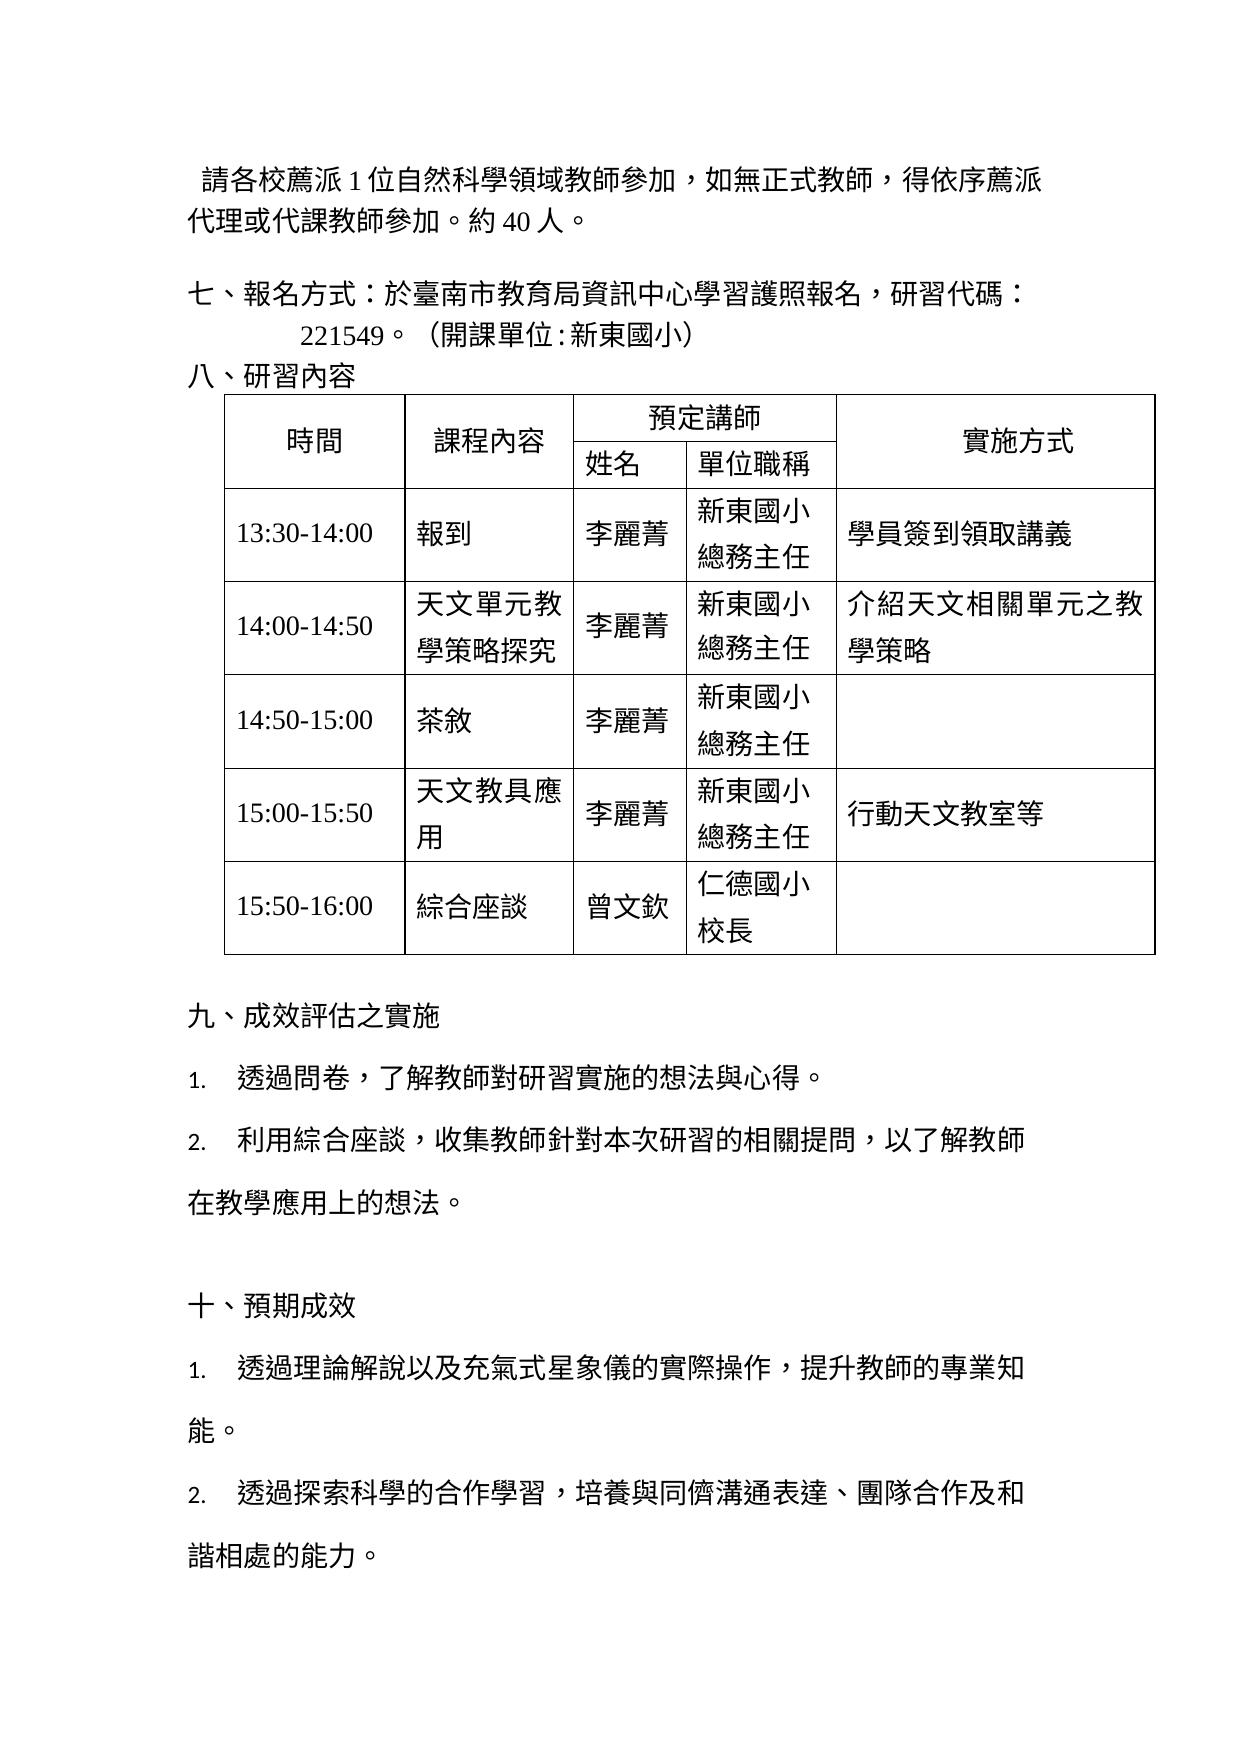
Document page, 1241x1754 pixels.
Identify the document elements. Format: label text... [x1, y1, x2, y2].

text 十、預期成效 [187, 1284, 1053, 1325]
table_header 預定講師 [574, 395, 836, 441]
text 九、成效評估之實施 [187, 993, 1053, 1034]
table_cell 茶敘 [406, 675, 573, 767]
list 透過探索科學的合作學習，培養與同儕溝通表達、團隊合作及和諧相處的能力。 [187, 1450, 1030, 1575]
table_cell 新東國小總務主任 [687, 582, 836, 674]
table_cell 李麗菁 [574, 675, 686, 767]
table_cell 天文單元教學策略探究 [406, 582, 573, 674]
table_cell 行動天文教室等 [837, 769, 1154, 861]
table_cell 李麗菁 [574, 769, 686, 861]
table_cell 曾文欽 [574, 862, 686, 954]
list 利用綜合座談，收集教師針對本次研習的相關提問，以了解教師在教學應用上的想法。 [187, 1097, 1030, 1222]
table_cell 新東國小總務主任 [687, 489, 836, 581]
table_cell 新東國小總務主任 [687, 769, 836, 861]
list 透過問卷，了解教師對研習實施的想法與心得。 [187, 1034, 1030, 1097]
table_cell 李麗菁 [574, 582, 686, 674]
table_cell 15:50-16:00 [225, 862, 404, 954]
text 八、研習內容 [187, 354, 1053, 394]
text 七、報名方式：於臺南市教育局資訊中心學習護照報名，研習代碼：221549。（開課單位:新東國小） [187, 272, 1053, 354]
table_cell 14:50-15:00 [225, 675, 404, 767]
table_cell [837, 862, 1154, 954]
table_cell [837, 675, 1154, 767]
table_cell 姓名 [574, 442, 686, 487]
table_header 實施方式 [837, 395, 1154, 487]
table_cell 學員簽到領取講義 [837, 489, 1154, 581]
table_cell 15:00-15:50 [225, 769, 404, 861]
text 請各校薦派1位自然科學領域教師參加，如無正式教師，得依序薦派代理或代課教師參加。約40人。 [187, 158, 1053, 240]
table_cell 單位職稱 [687, 442, 836, 487]
table_cell 綜合座談 [406, 862, 573, 954]
table_cell 新東國小總務主任 [687, 675, 836, 767]
table_cell 仁德國小校長 [687, 862, 836, 954]
table_cell 李麗菁 [574, 489, 686, 581]
table_header 課程內容 [406, 395, 573, 487]
table_cell 介紹天文相關單元之教學策略 [837, 582, 1154, 674]
table_header 時間 [225, 395, 404, 487]
table_cell 14:00-14:50 [225, 582, 404, 674]
list 透過理論解說以及充氣式星象儀的實際操作，提升教師的專業知能。 [187, 1325, 1030, 1450]
table_cell 天文教具應用 [406, 769, 573, 861]
table_cell 13:30-14:00 [225, 489, 404, 581]
table_cell 報到 [406, 489, 573, 581]
